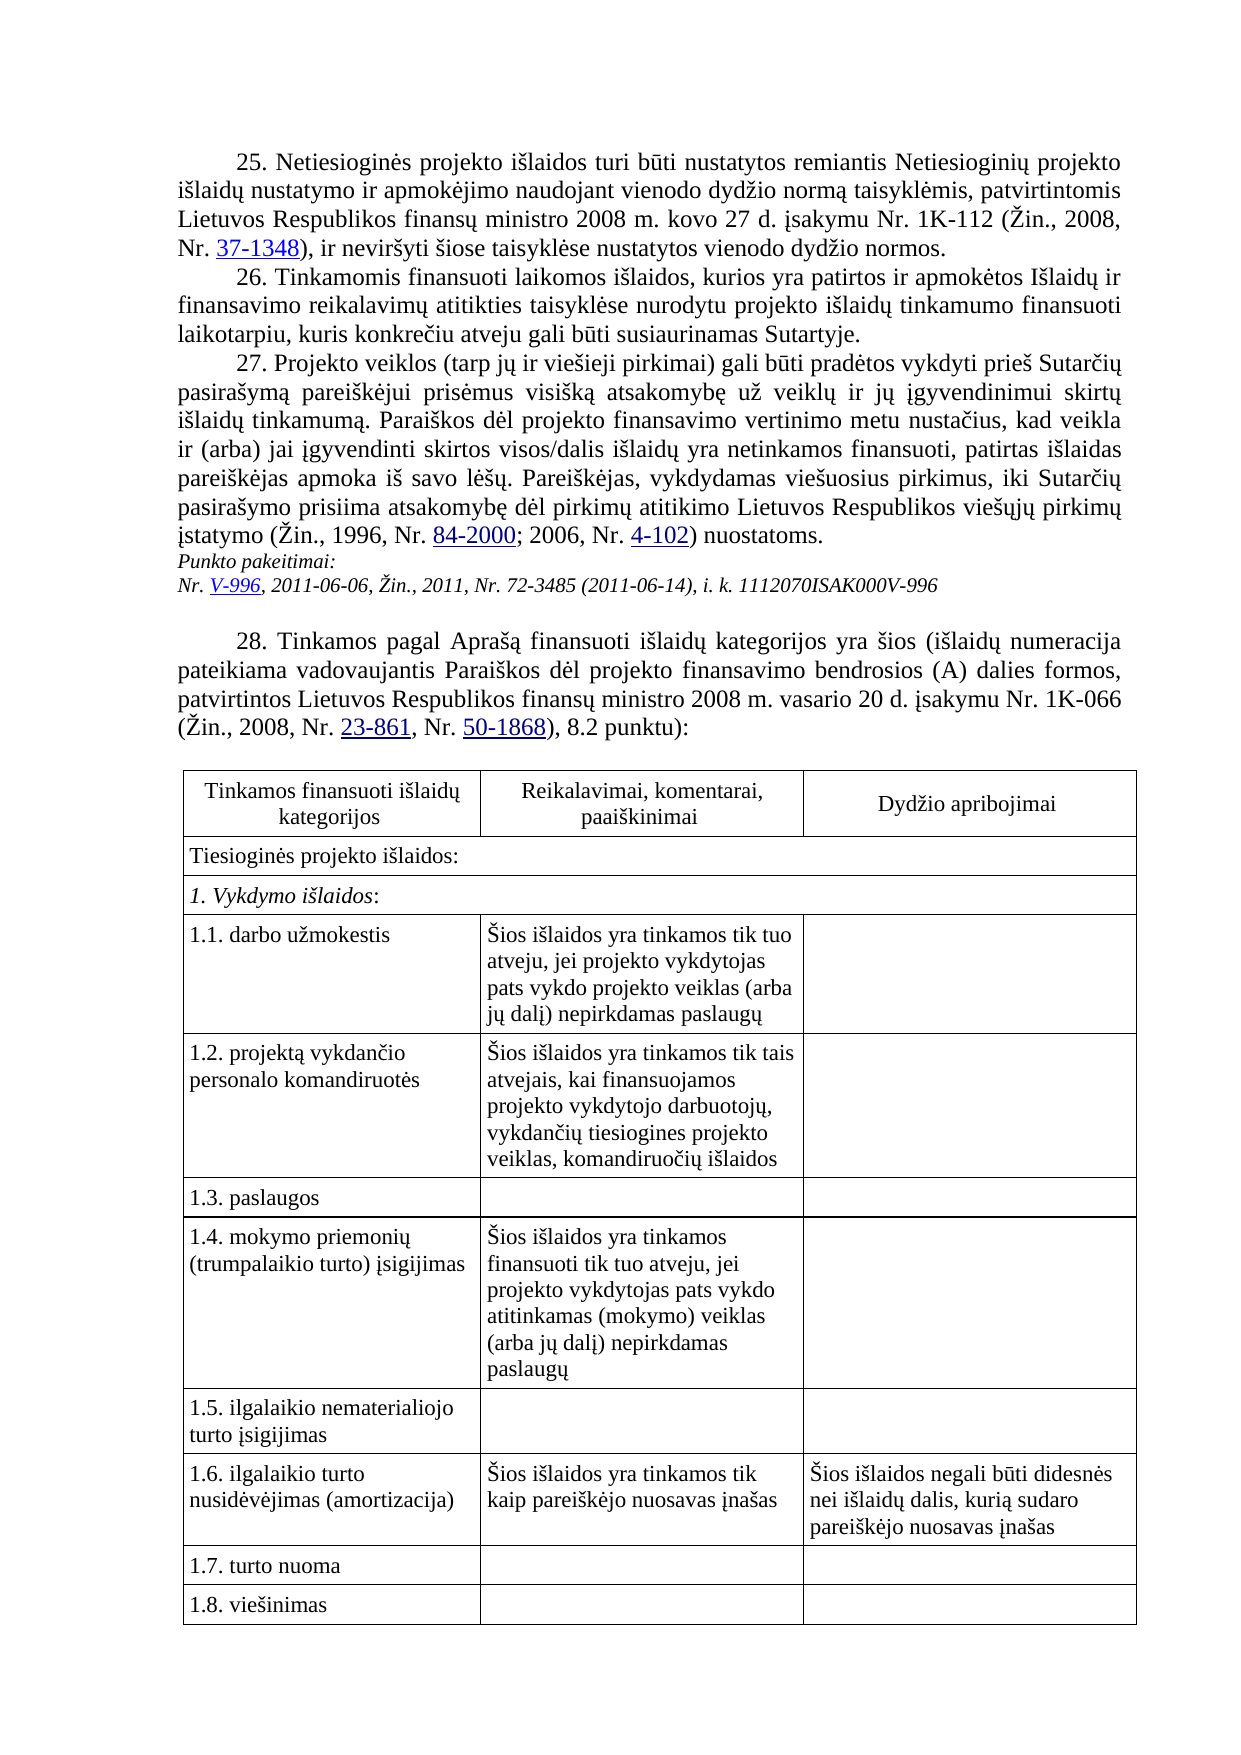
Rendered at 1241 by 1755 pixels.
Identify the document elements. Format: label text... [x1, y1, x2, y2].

table_cell 1.6. ilgalaikio turto nusidėvėjimas (amortizacija) [184, 1454, 480, 1545]
table_cell Šios išlaidos negali būti didesnės nei išlaidų dalis, kurią sudaro pareiškėjo nuosavas įnašas [804, 1454, 1136, 1545]
text Nr. V-996, 2011-06-06, Žin., 2011, Nr. 72-3485 (2011-06-14), i. k. 1112070ISAK000V-996 [177, 573, 1122, 597]
table_cell [804, 1389, 1136, 1453]
table_header Tinkamos finansuoti išlaidų kategorijos [184, 771, 480, 836]
table_cell Šios išlaidos yra tinkamos tik kaip pareiškėjo nuosavas įnašas [481, 1454, 803, 1545]
table_cell [481, 1546, 803, 1584]
table_cell Tiesioginės projekto išlaidos: [184, 837, 1136, 875]
table_cell [804, 1218, 1136, 1387]
table_cell 1.3. paslaugos [184, 1178, 480, 1216]
table_header Reikalavimai, komentarai, paaiškinimai [481, 771, 803, 836]
table_cell [481, 1389, 803, 1453]
table_header Dydžio apribojimai [804, 771, 1136, 836]
table_cell 1.4. mokymo priemonių (trumpalaikio turto) įsigijimas [184, 1218, 480, 1387]
table_cell 1.1. darbo užmokestis [184, 915, 480, 1032]
table_cell [804, 1546, 1136, 1584]
table_cell Šios išlaidos yra tinkamos tik tuo atveju, jei projekto vykdytojas pats vykdo projekto veiklas (arba jų dalį) nepirkdamas paslaugų [481, 915, 803, 1032]
table_cell [481, 1585, 803, 1624]
table_cell [804, 1585, 1136, 1624]
table_cell [804, 915, 1136, 1032]
text 25. Netiesioginės projekto išlaidos turi būti nustatytos remiantis Netiesioginių projekto išlaidų nustatymo ir apmokėjimo naudojant vienodo dydžio normą taisyklėmis, patvirtintomis Lietuvos Respublikos finansų ministro 2008 m. kovo 27 d. įsakymu Nr. 1K-112 (Žin., 2008, Nr. 37-1348), ir neviršyti šiose taisyklėse nustatytos vienodo dydžio normos. [177, 147, 1122, 262]
table_cell Šios išlaidos yra tinkamos finansuoti tik tuo atveju, jei projekto vykdytojas pats vykdo atitinkamas (mokymo) veiklas (arba jų dalį) nepirkdamas paslaugų [481, 1218, 803, 1387]
table_cell 1.8. viešinimas [184, 1585, 480, 1624]
table_cell 1. Vykdymo išlaidos: [184, 876, 1136, 914]
table_cell [481, 1178, 803, 1216]
table_cell [804, 1034, 1136, 1177]
text Punkto pakeitimai: [177, 549, 1122, 573]
table_cell 1.2. projektą vykdančio personalo komandiruotės [184, 1034, 480, 1177]
table_cell 1.7. turto nuoma [184, 1546, 480, 1584]
table_cell Šios išlaidos yra tinkamos tik tais atvejais, kai finansuojamos projekto vykdytojo darbuotojų, vykdančių tiesiogines projekto veiklas, komandiruočių išlaidos [481, 1034, 803, 1177]
table_cell 1.5. ilgalaikio nematerialiojo turto įsigijimas [184, 1389, 480, 1453]
text 27. Projekto veiklos (tarp jų ir viešieji pirkimai) gali būti pradėtos vykdyti prieš Sutarčių pasirašymą pareiškėjui prisėmus visišką atsakomybę už veiklų ir jų įgyvendinimui skirtų išlaidų tinkamumą. Paraiškos dėl projekto finansavimo vertinimo metu nustačius, kad veikla ir (arba) jai įgyvendinti skirtos visos/dalis išlaidų yra netinkamos finansuoti, patirtas išlaidas pareiškėjas apmoka iš savo lėšų. Pareiškėjas, vykdydamas viešuosius pirkimus, iki Sutarčių pasirašymo prisiima atsakomybę dėl pirkimų atitikimo Lietuvos Respublikos viešųjų pirkimų įstatymo (Žin., 1996, Nr. 84-2000; 2006, Nr. 4-102) nuostatoms. [177, 348, 1122, 549]
text 28. Tinkamos pagal Aprašą finansuoti išlaidų kategorijos yra šios (išlaidų numeracija pateikiama vadovaujantis Paraiškos dėl projekto finansavimo bendrosios (A) dalies formos, patvirtintos Lietuvos Respublikos finansų ministro 2008 m. vasario 20 d. įsakymu Nr. 1K-066 (Žin., 2008, Nr. 23-861, Nr. 50-1868), 8.2 punktu): [177, 626, 1122, 741]
text 26. Tinkamomis finansuoti laikomos išlaidos, kurios yra patirtos ir apmokėtos Išlaidų ir finansavimo reikalavimų atitikties taisyklėse nurodytu projekto išlaidų tinkamumo finansuoti laikotarpiu, kuris konkrečiu atveju gali būti susiaurinamas Sutartyje. [177, 262, 1122, 348]
table_cell [804, 1178, 1136, 1216]
